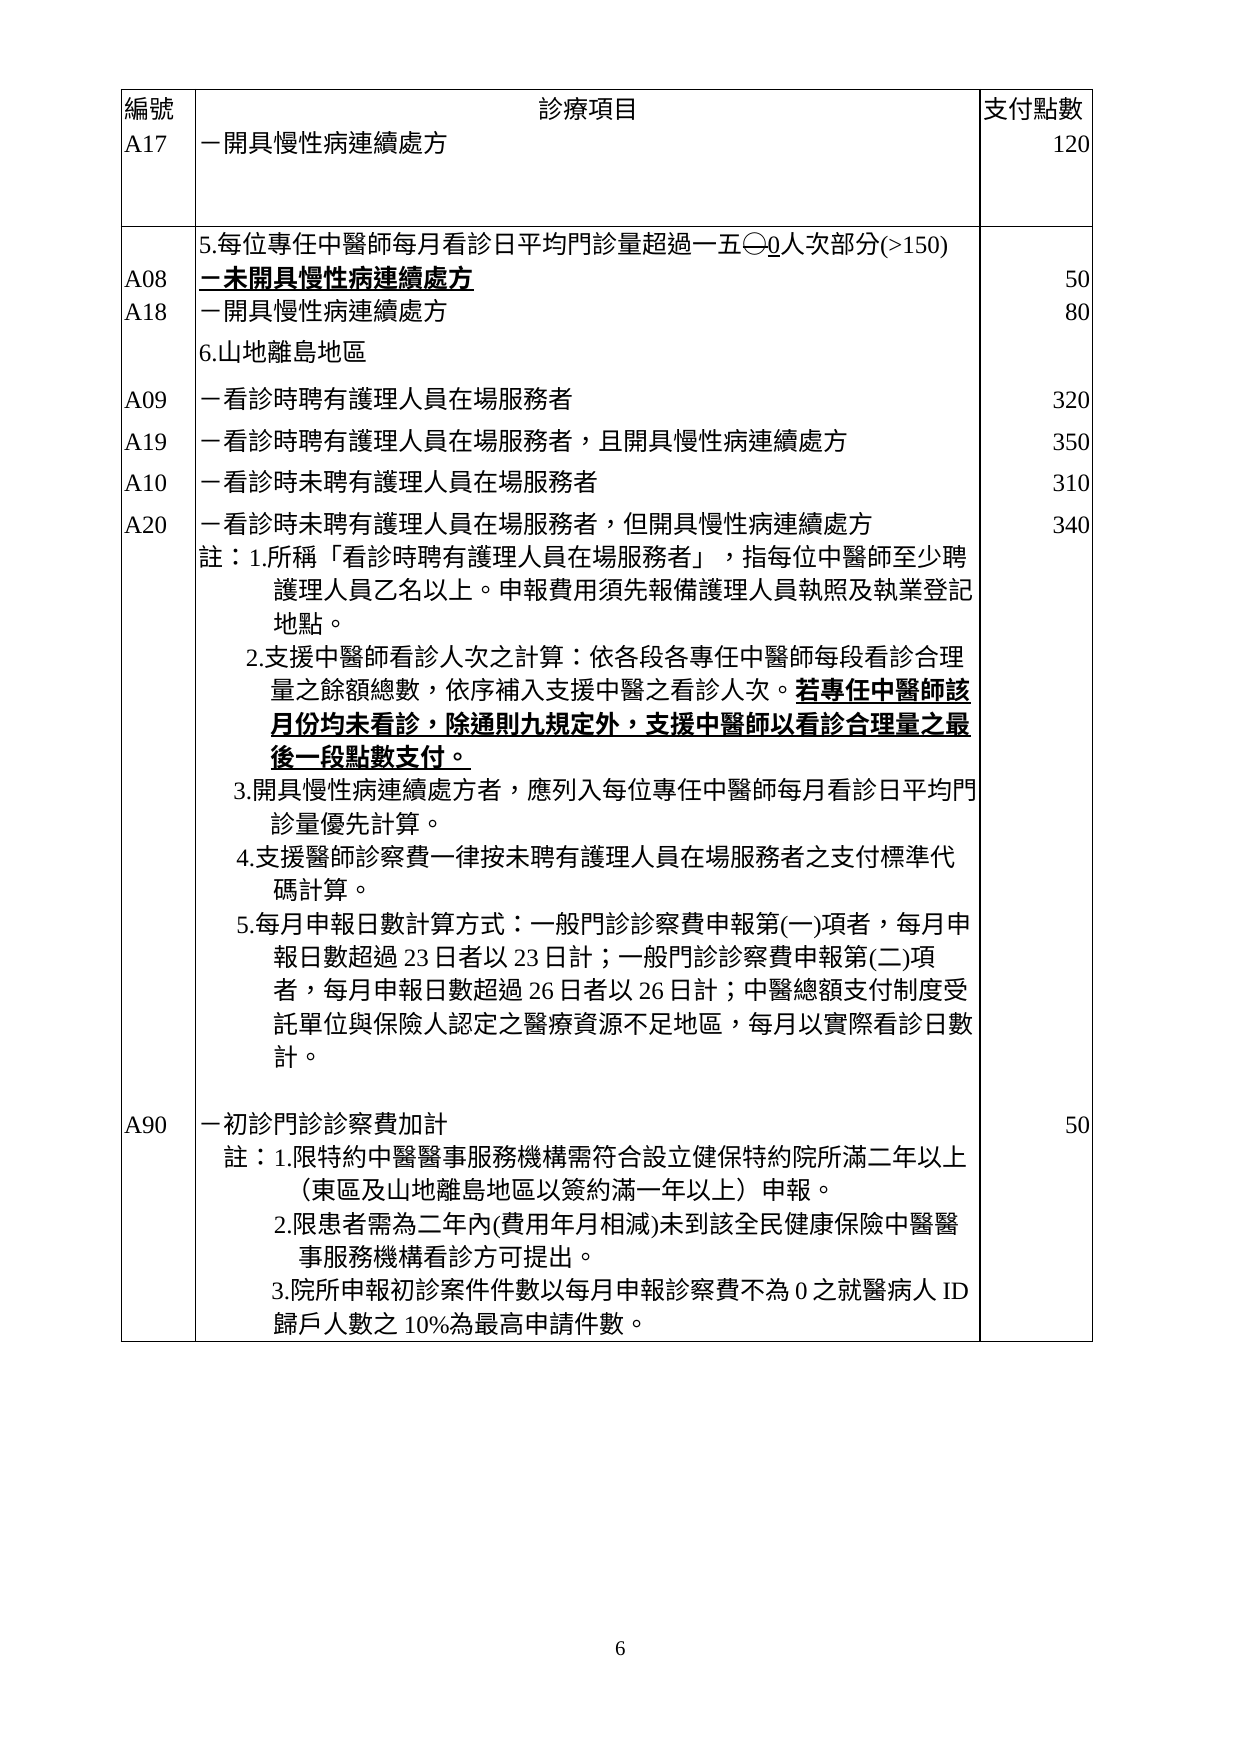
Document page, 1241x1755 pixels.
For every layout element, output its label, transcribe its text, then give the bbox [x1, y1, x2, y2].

table_cell 5.每位專任中醫師每月看診日平均門診量超過一五○0人次部分(>150) －未開具慢性病連續處方 [196, 227, 979, 294]
table_cell A18 [122, 294, 195, 335]
table_cell 50 [981, 227, 1092, 294]
table_cell 320 [981, 382, 1092, 424]
table_cell A90 [122, 1106, 195, 1341]
table_cell 350 [981, 424, 1092, 465]
table_cell －看診時未聘有護理人員在場服務者 [196, 465, 979, 506]
table_cell 80 [981, 294, 1092, 335]
table_cell －開具慢性病連續處方 [196, 126, 979, 226]
table_cell －開具慢性病連續處方 [196, 294, 979, 335]
table_cell 340 [981, 506, 1092, 1106]
table_cell 6.山地離島地區 [196, 335, 979, 382]
table_header 診療項目 [196, 90, 979, 126]
table_header 支付點數 [981, 90, 1092, 126]
table_cell [981, 335, 1092, 382]
table_cell －看診時聘有護理人員在場服務者 [196, 382, 979, 424]
table_cell A20 [122, 506, 195, 1106]
table_cell A19 [122, 424, 195, 465]
table_cell 50 [981, 1106, 1092, 1341]
table_header 編號 [122, 90, 195, 126]
table_cell A10 [122, 465, 195, 506]
table_cell －看診時未聘有護理人員在場服務者，但開具慢性病連續處方 註：1.所稱「看診時聘有護理人員在場服務者」，指每位中醫師至少聘護理人員乙名以上。申報費用須先報備護理人員執照及執業登記地點。 2.支援中醫師看診人次之計算：依各段各專任中醫師每段看診合理量之餘額總數，依序補入支援中醫之看診人次。若專任中醫師該月份均未看診，除通則九規定外，支援中醫師以看診合理量之最後一段點數支付。 3.開具慢性病連續處方者，應列入每位專任中醫師每月看診日平均門診量優先計算。 4.支援醫師診察費一律按未聘有護理人員在場服務者之支付標準代碼計算。 5.每月申報日數計算方式：一般門診診察費申報第(一)項者，每月申報日數超過23日者以23日計；一般門診診察費申報第(二)項者，每月申報日數超過26日者以26日計；中醫總額支付制度受託單位與保險人認定之醫療資源不足地區，每月以實際看診日數計。 [196, 506, 979, 1106]
table_cell [122, 335, 195, 382]
table_cell 310 [981, 465, 1092, 506]
table_cell A17 [122, 126, 195, 226]
table_cell A08 [122, 227, 195, 294]
table_cell －看診時聘有護理人員在場服務者，且開具慢性病連續處方 [196, 424, 979, 465]
table_cell 120 [981, 126, 1092, 226]
table_cell －初診門診診察費加計 註：1.限特約中醫醫事服務機構需符合設立健保特約院所滿二年以上（東區及山地離島地區以簽約滿一年以上）申報。 2.限患者需為二年內(費用年月相減)未到該全民健康保險中醫醫事服務機構看診方可提出。 3.院所申報初診案件件數以每月申報診察費不為0之就醫病人ID歸戶人數之10%為最高申請件數。 [196, 1106, 979, 1341]
table_cell A09 [122, 382, 195, 424]
